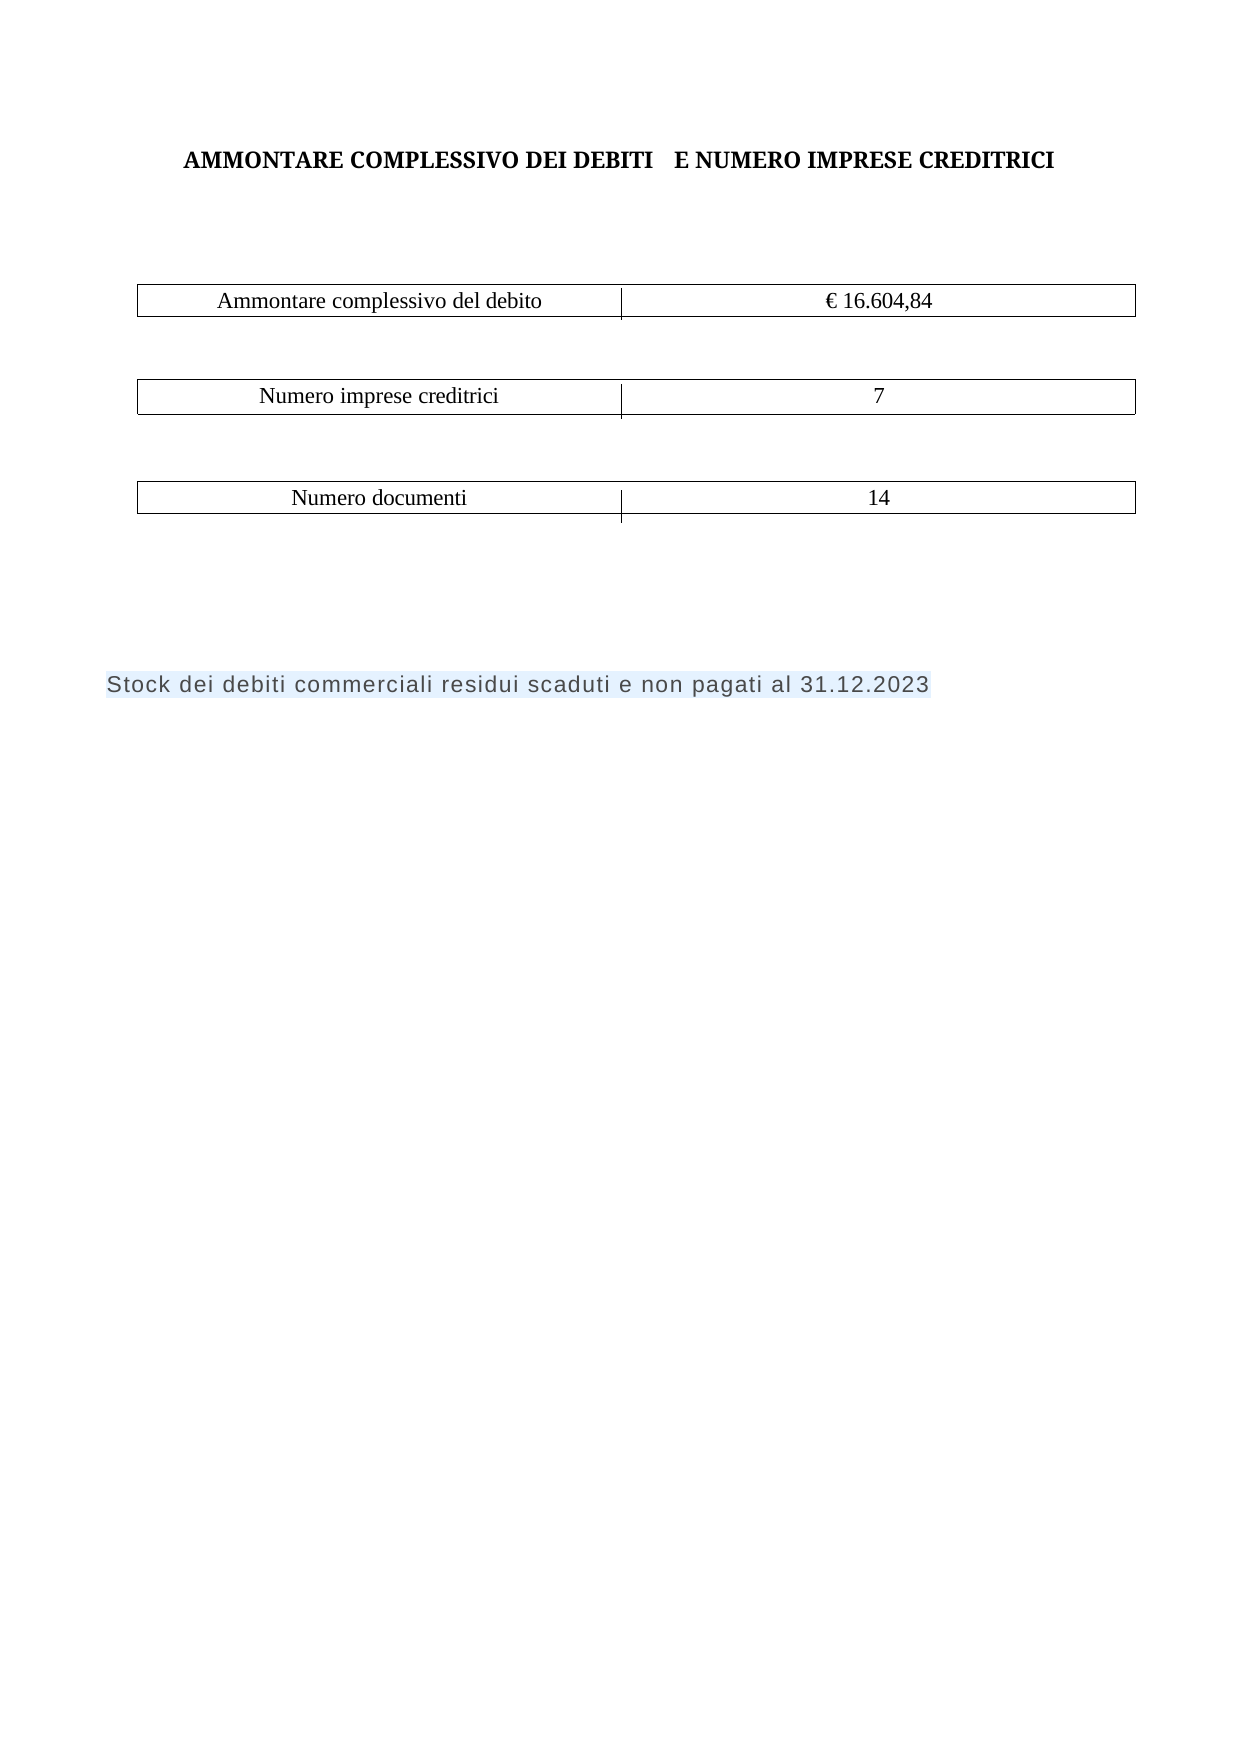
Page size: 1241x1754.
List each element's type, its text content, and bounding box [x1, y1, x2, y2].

table_cell [138, 317, 668, 379]
table_cell [138, 415, 668, 481]
text Stock dei debiti commerciali residui scaduti e non pagati al 31.12.2023 [106, 671, 1146, 698]
table_header E NUMERO IMPRESE CREDITRICI [668, 150, 1135, 284]
table_cell 7 [668, 380, 1135, 414]
table_cell Ammontare complessivo del debito [138, 285, 668, 316]
table_cell Numero imprese creditrici [138, 380, 668, 414]
table_cell [668, 415, 1135, 481]
table_cell Numero documenti [138, 482, 668, 513]
table_cell € 16.604,84 [668, 285, 1135, 316]
table_cell 14 [668, 482, 1135, 513]
table_cell [668, 317, 1135, 379]
table_header AMMONTARE COMPLESSIVO DEI DEBITI [138, 150, 668, 284]
